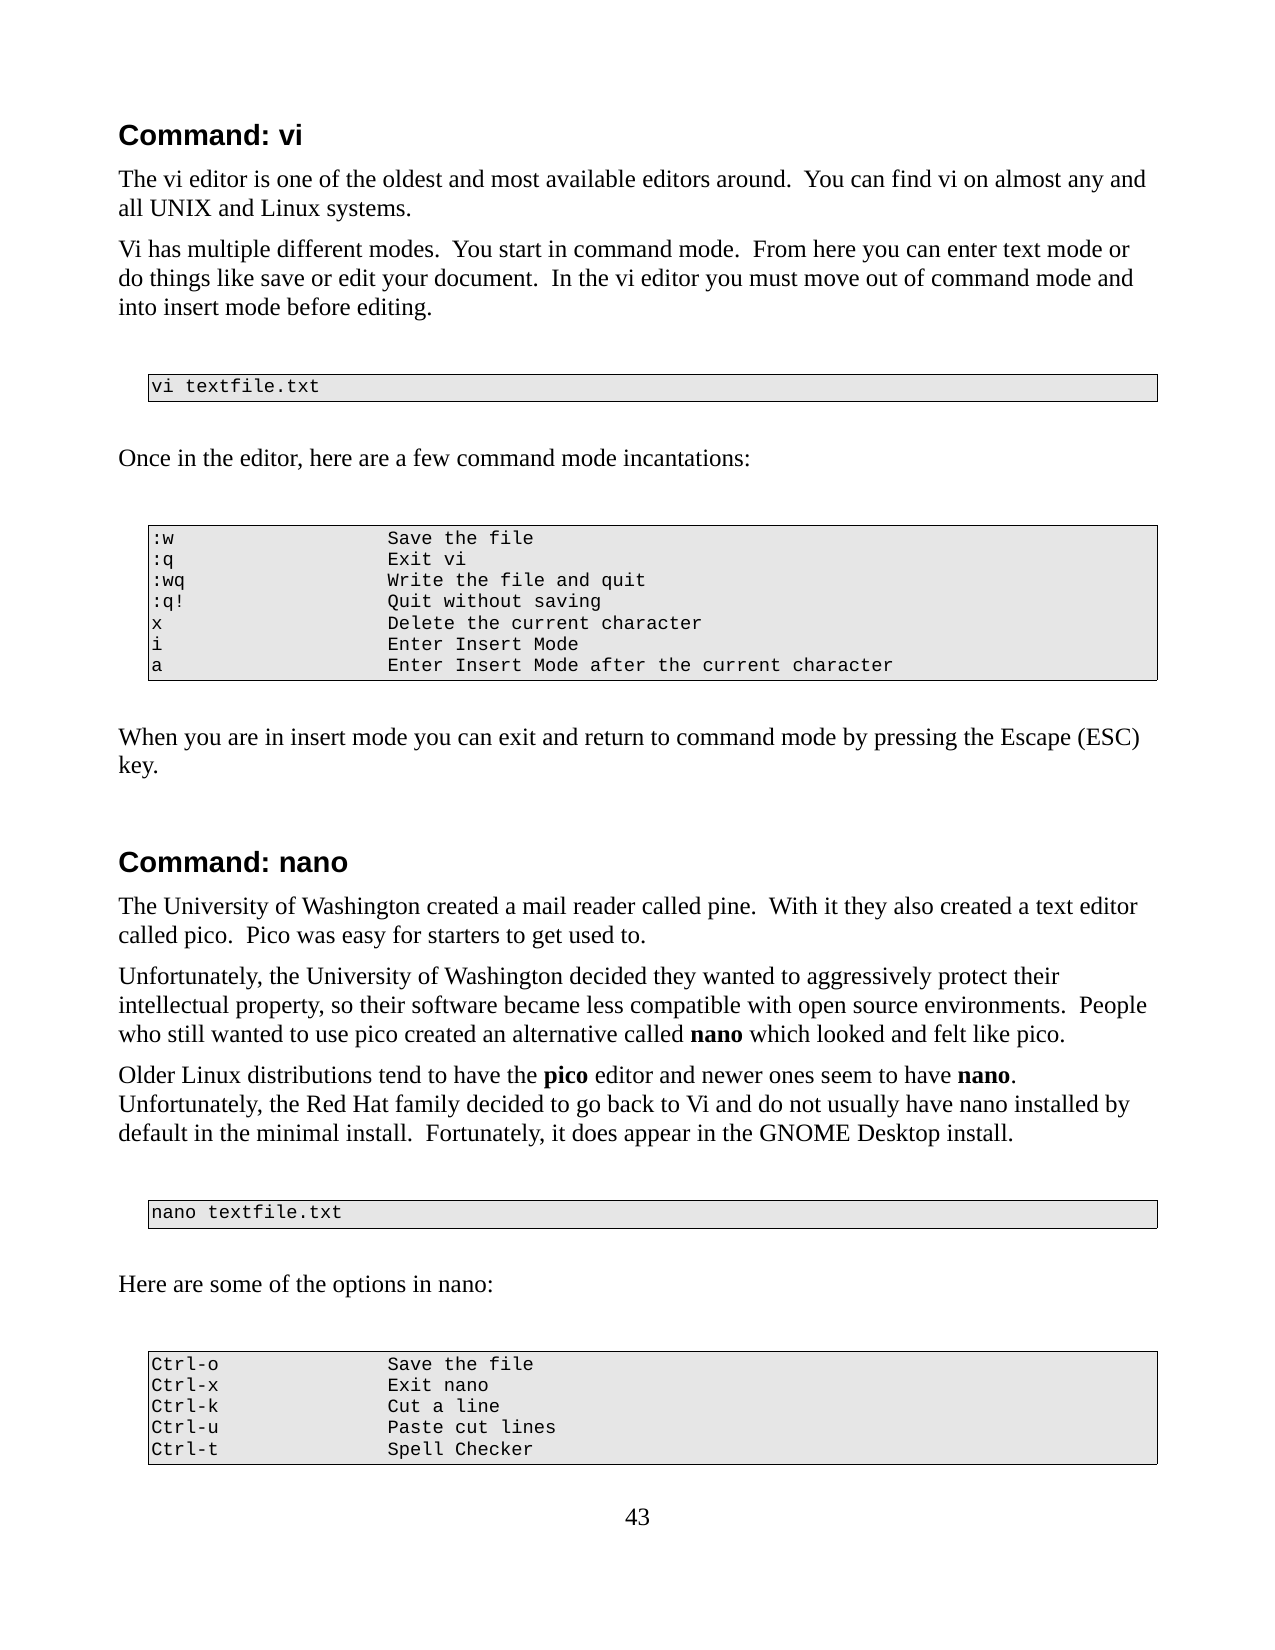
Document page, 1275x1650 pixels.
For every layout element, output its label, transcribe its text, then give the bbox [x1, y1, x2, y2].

subtitle Command: nano [118, 845, 1157, 879]
text Unfortunately, the University of Washington decided they wanted to aggressively protect their intellectual property, so their software became less compatible with open source environments. People who still wanted to use pico created an alternative called nano which looked and felt like pico. [118, 961, 1157, 1048]
text When you are in insert mode you can exit and return to command mode by pressing the Escape (ESC) key. [118, 722, 1157, 779]
subtitle Command: vi [118, 118, 1157, 152]
text a Enter Insert Mode after the current character [149, 653, 1157, 680]
text The University of Washington created a mail reader called pine. With it they also created a text editor called pico. Pico was easy for starters to get used to. [118, 891, 1157, 949]
text vi textfile.txt [149, 375, 1157, 401]
text Ctrl-k Cut a line [149, 1394, 1157, 1415]
text i Enter Insert Mode [149, 632, 1157, 653]
text :wq Write the file and quit [149, 568, 1157, 589]
text :q Exit vi [149, 547, 1157, 568]
text Older Linux distributions tend to have the pico editor and newer ones seem to have nano. Unfortunately, the Red Hat family decided to go back to Vi and do not usually have nano installed by default in the minimal install. Fortunately, it does appear in the GNOME Desktop install. [118, 1060, 1157, 1146]
text :w Save the file [149, 526, 1157, 547]
text Once in the editor, here are a few command mode incantations: [118, 443, 1157, 472]
text :q! Quit without saving [149, 589, 1157, 610]
text Here are some of the options in nano: [118, 1269, 1157, 1298]
text Vi has multiple different modes. You start in command mode. From here you can enter text mode or do things like save or edit your document. In the vi editor you must move out of command mode and into insert mode before editing. [118, 234, 1157, 320]
text x Delete the current character [149, 610, 1157, 632]
text Ctrl-x Exit nano [149, 1373, 1157, 1394]
text nano textfile.txt [149, 1201, 1157, 1228]
text The vi editor is one of the oldest and most available editors around. You can find vi on almost any and all UNIX and Linux systems. [118, 164, 1157, 222]
text Ctrl-t Spell Checker [149, 1436, 1157, 1464]
text Ctrl-o Save the file [149, 1352, 1157, 1373]
text Ctrl-u Paste cut lines [149, 1415, 1157, 1436]
